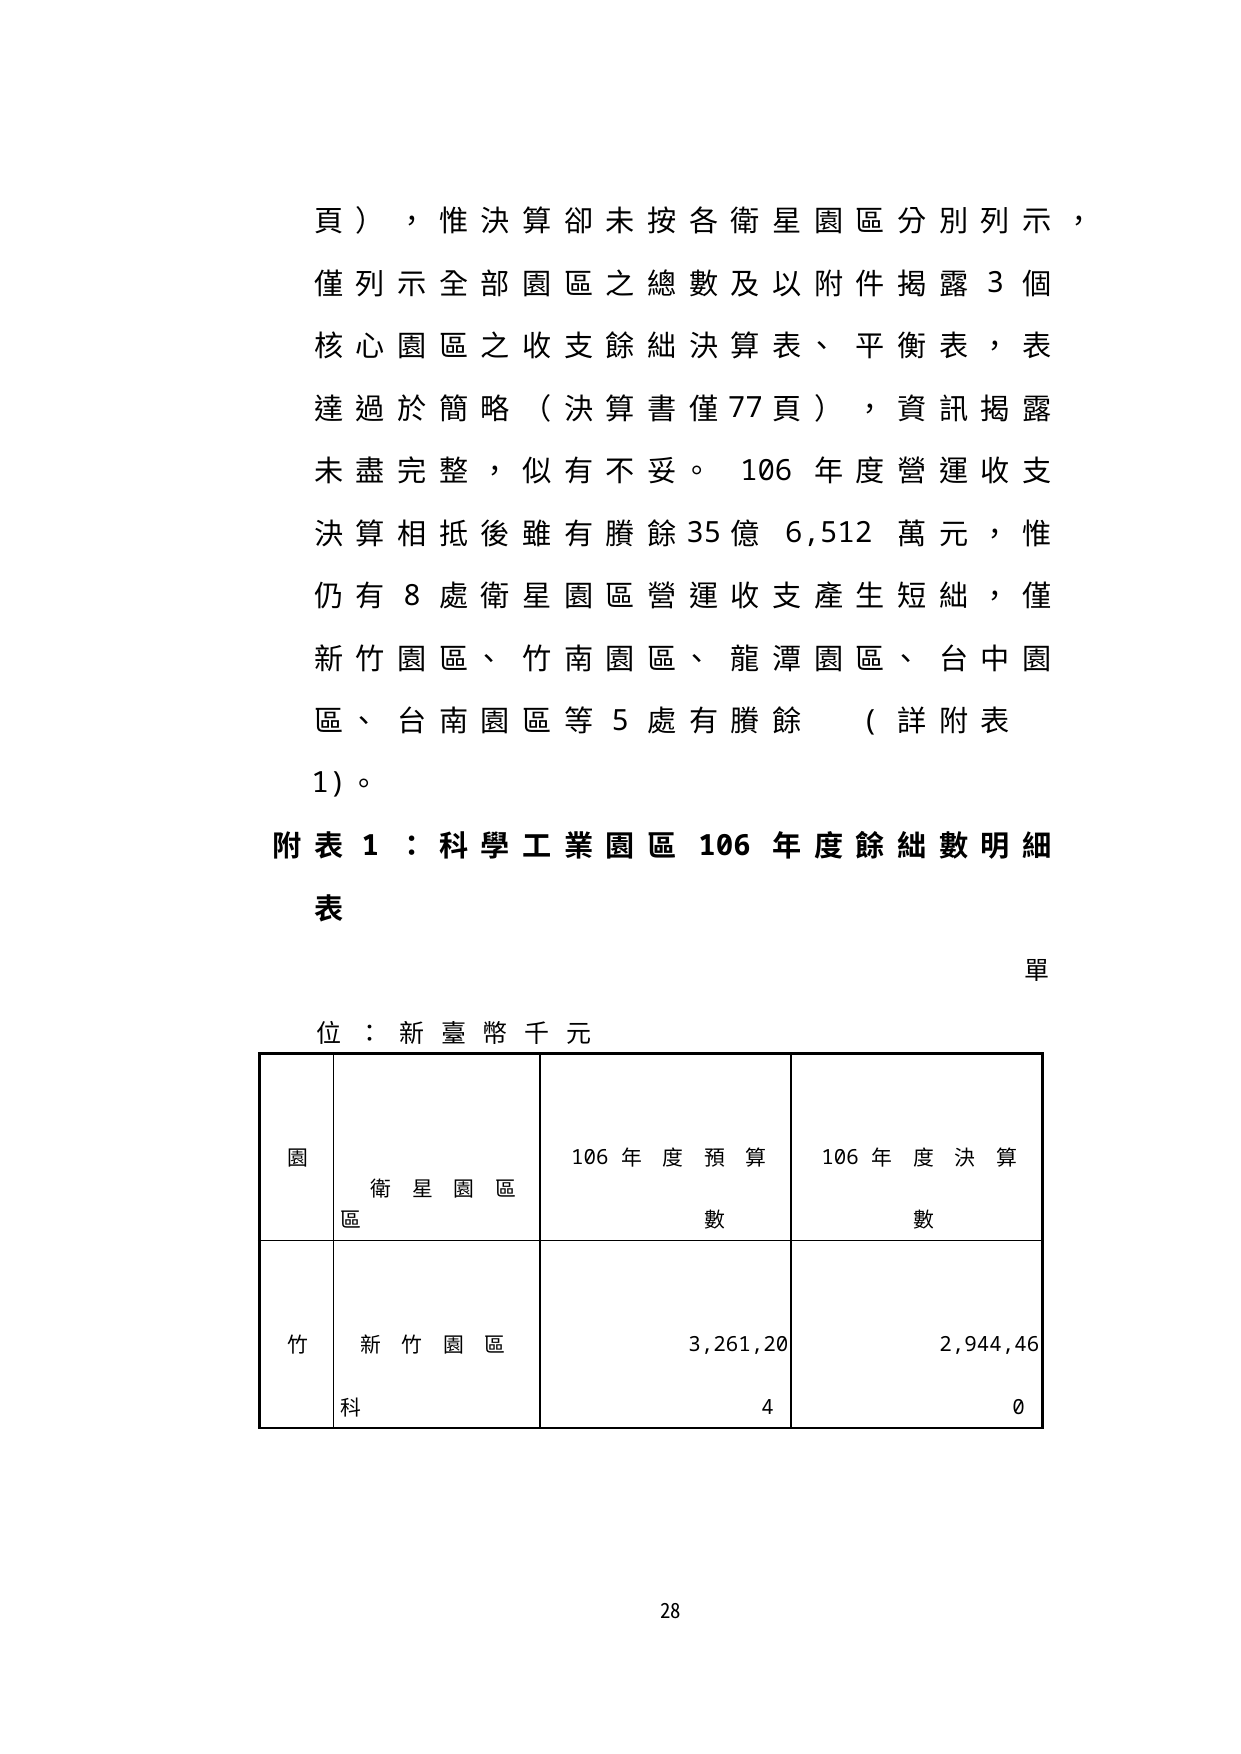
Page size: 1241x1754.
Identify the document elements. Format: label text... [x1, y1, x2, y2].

table_cell 新竹園區 [334, 1241, 539, 1427]
table_cell 竹科 [261, 1241, 333, 1427]
table_header 衛星園區 [334, 1055, 539, 1240]
table_cell 2,944,460 [792, 1241, 1041, 1427]
table_cell 3,261,204 [541, 1241, 790, 1427]
text 附表1：科學工業園區106年度餘絀數明細表 [256, 802, 1058, 927]
text 科工基金所屬衛星園區有新竹科學工業園區6區，中部科學工業園區5區，南部科學工業園區2區，共計13區；並將13個衛星園區彙整編列為一附屬單位預算，再以附件方式揭露竹科、中科及南科3個核心園區之收支餘絀預計表，且將各衛星園區之收支科目分別編列（預算書達410頁），惟決算卻未按各衛星園區分別列示，僅列示全部園區之總數及以附件揭露3個核心園區之收支餘絀決算表、平衡表，表達過於簡略（決算書僅77頁），資訊揭露未盡完整，似有不妥。106年度營運收支決算相抵後雖有賸餘35億6,512萬元，惟仍有8處衛星園區營運收支產生短絀，僅新竹園區、竹南園區、龍潭園區、台中園區、台南園區等5處有賸餘 (詳附表1)。 [271, 177, 1058, 802]
text 單位：新臺幣千元 [183, 927, 1058, 1052]
table_header 106年度決算數 [792, 1055, 1041, 1240]
table_header 106年度預算數 [541, 1055, 790, 1240]
table_header 園區 [261, 1055, 333, 1240]
